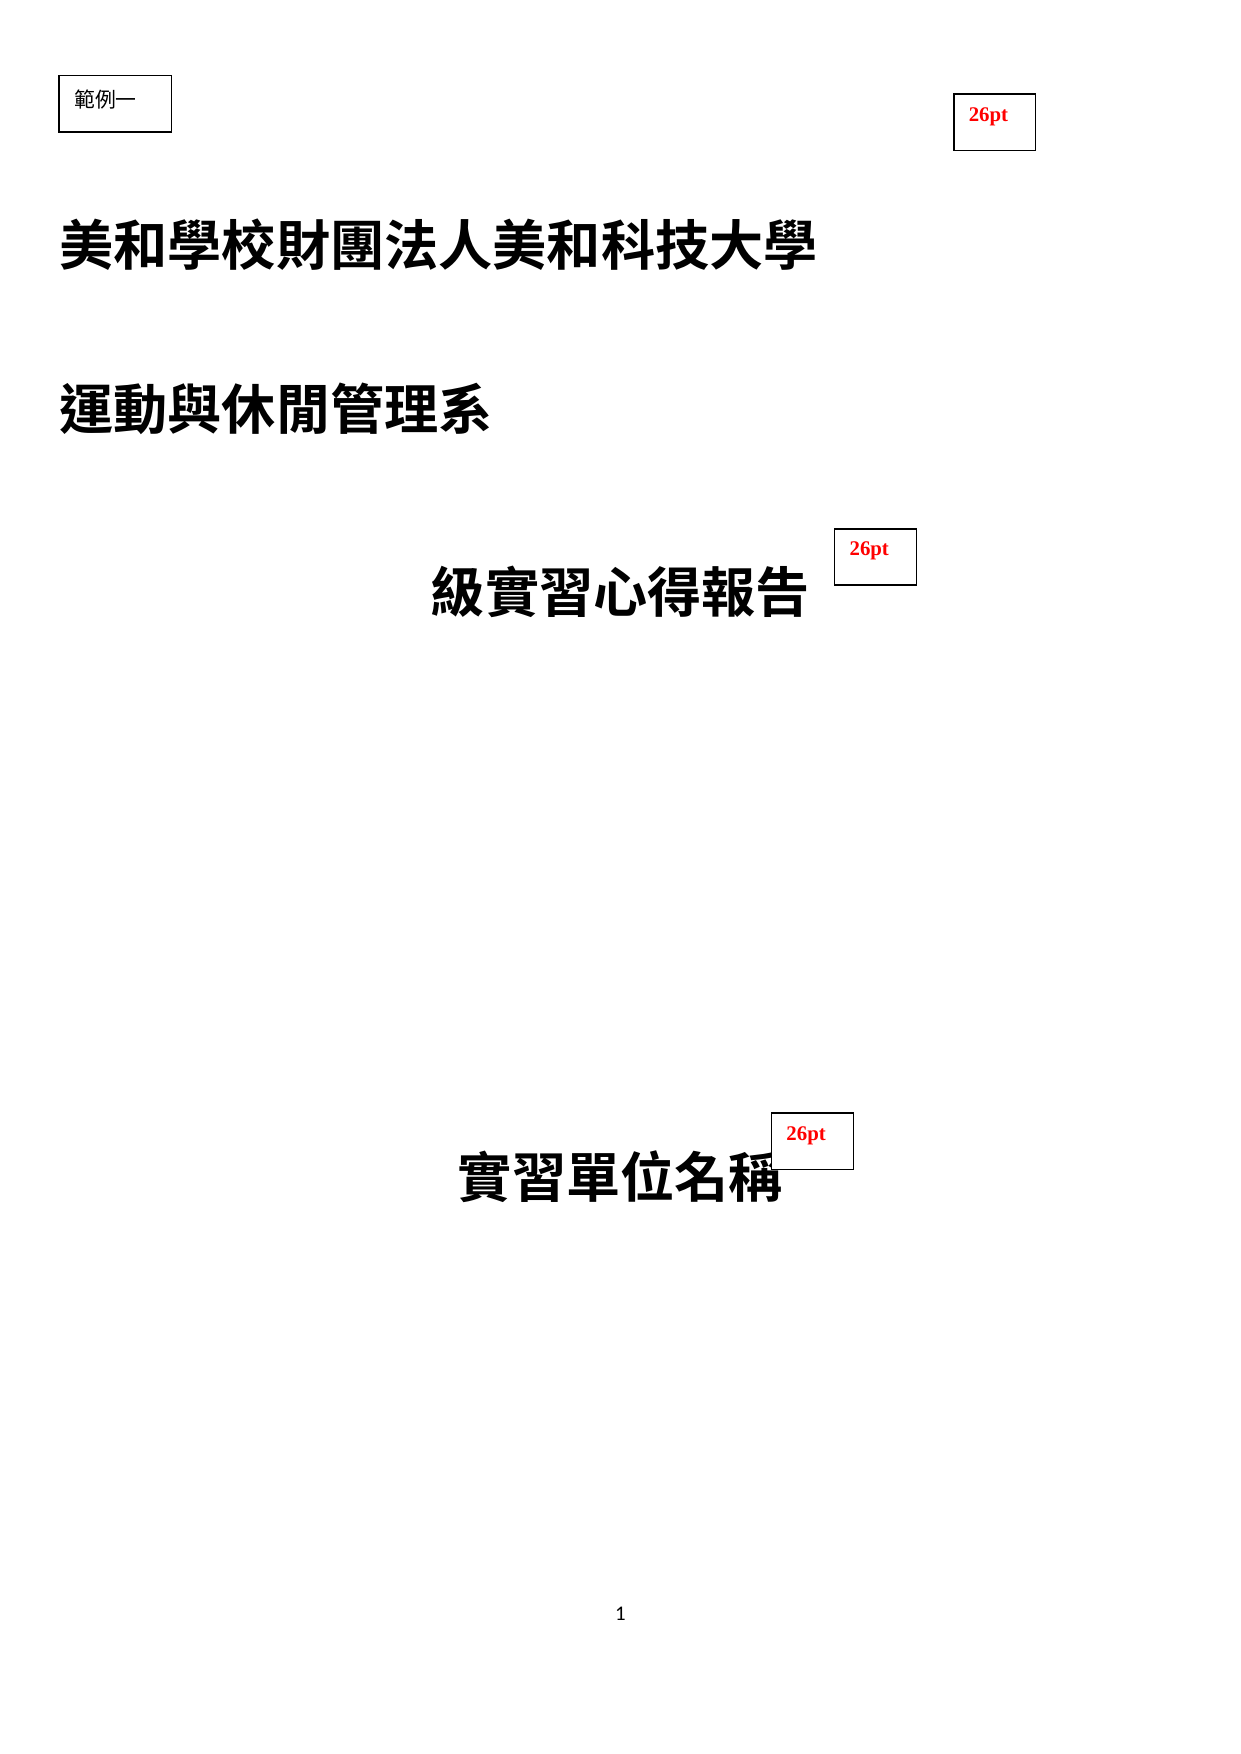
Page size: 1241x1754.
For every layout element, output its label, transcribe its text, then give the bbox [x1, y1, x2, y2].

text 美和學校財團法人美和科技大學 [59, 169, 1181, 294]
text 級實習心得報告 [59, 516, 1181, 641]
text 運動與休閒管理系 [59, 333, 1181, 458]
text 實習單位名稱 [59, 1101, 1181, 1226]
